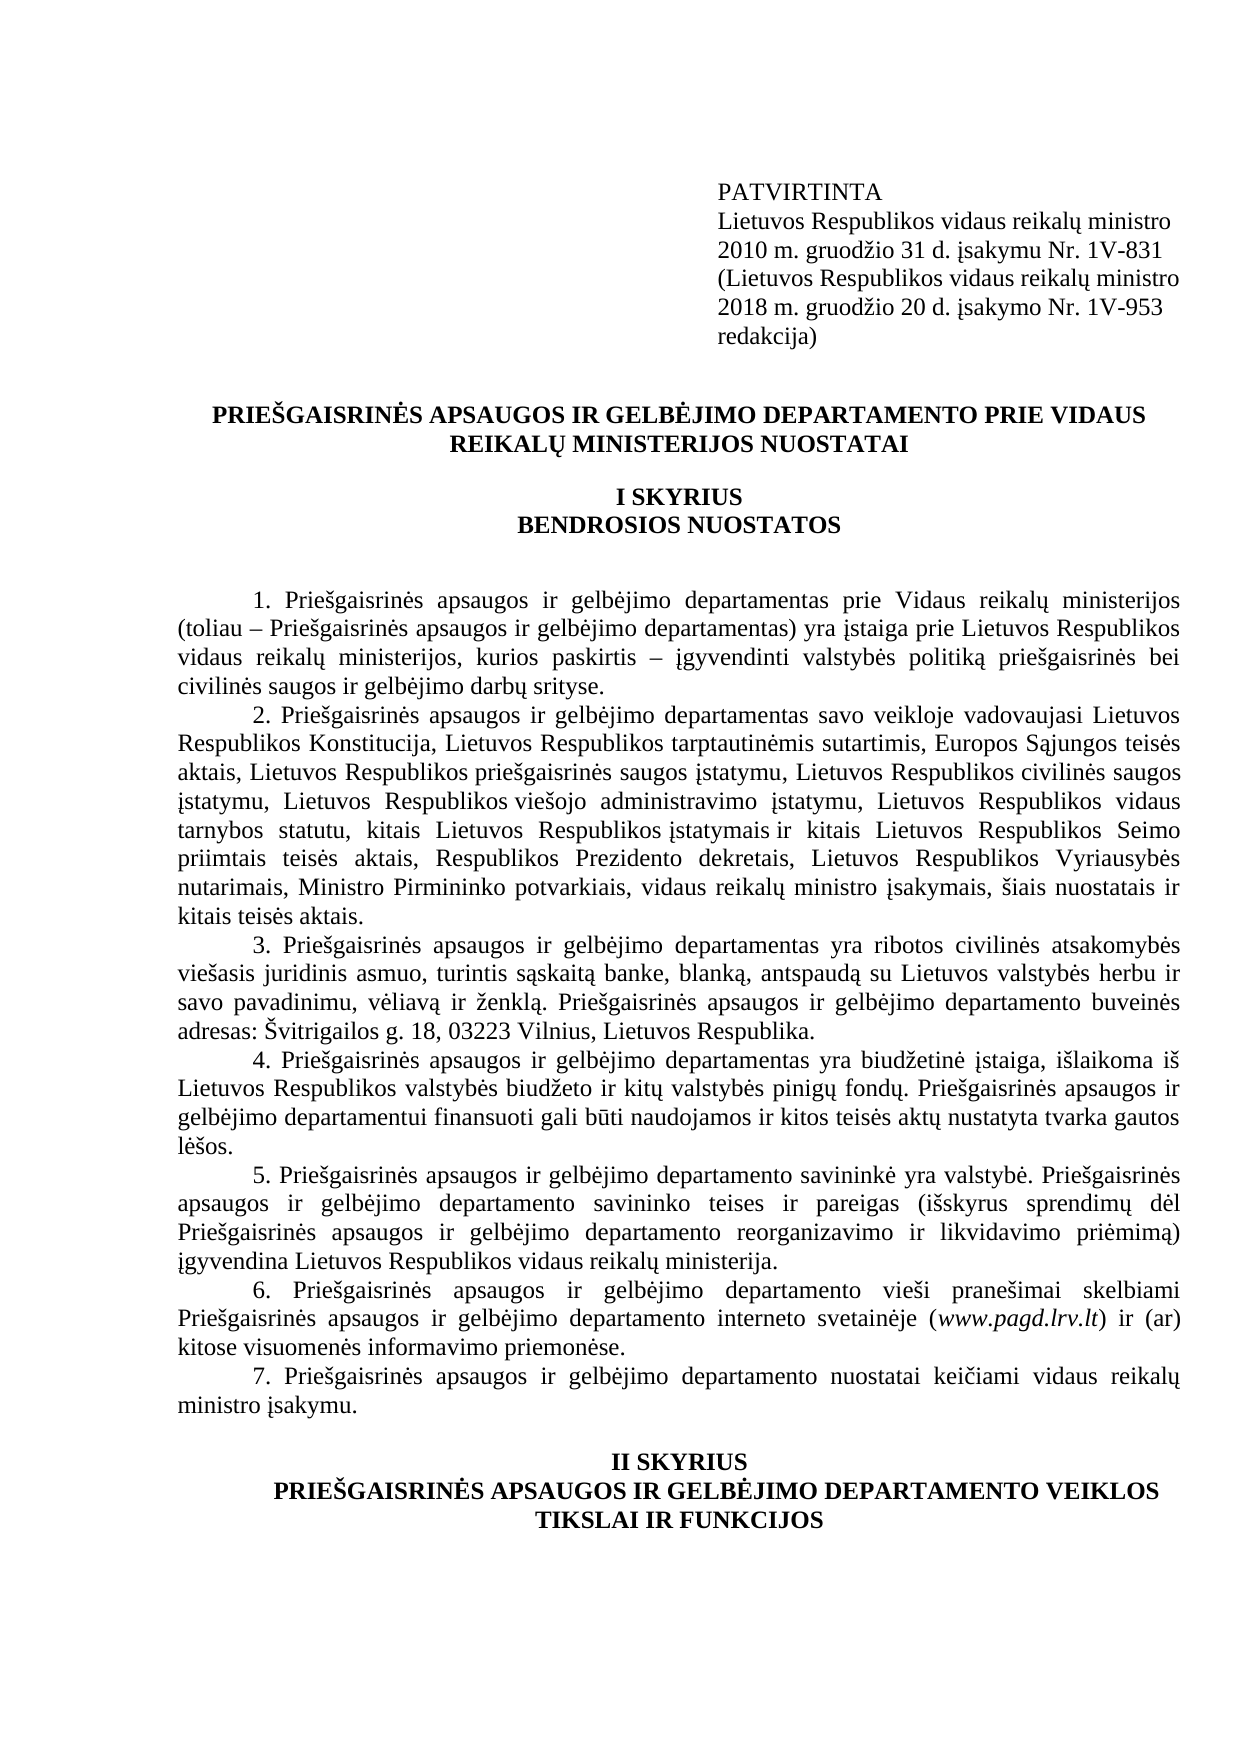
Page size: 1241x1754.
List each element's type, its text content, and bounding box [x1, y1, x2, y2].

text PRIEŠGAISRINĖS APSAUGOS IR GELBĖJIMO DEPARTAMENTO PRIE VIDAUS REIKALŲ MINISTERIJOS NUOSTATAI [177, 400, 1181, 457]
text II SKYRIUS [177, 1447, 1181, 1476]
text (Lietuvos Respublikos vidaus reikalų ministro 2018 m. gruodžio 20 d. įsakymo Nr. 1V-953 redakcija) [717, 263, 1181, 350]
text I SKYRIUS [177, 482, 1181, 510]
text Lietuvos Respublikos vidaus reikalų ministro [717, 206, 1181, 235]
text 6. Priešgaisrinės apsaugos ir gelbėjimo departamento vieši pranešimai skelbiami Priešgaisrinės apsaugos ir gelbėjimo departamento interneto svetainėje (www.pagd.lrv.lt) ir (ar) kitose visuomenės informavimo priemonėse. [177, 1275, 1181, 1361]
text PRIEŠGAISRINĖS APSAUGOS IR GELBĖJIMO DEPARTAMENTO VEIKLOS TIKSLAI IR FUNKCIJOS [177, 1476, 1181, 1533]
text 5. Priešgaisrinės apsaugos ir gelbėjimo departamento savininkė yra valstybė. Priešgaisrinės apsaugos ir gelbėjimo departamento savininko teises ir pareigas (išskyrus sprendimų dėl Priešgaisrinės apsaugos ir gelbėjimo departamento reorganizavimo ir likvidavimo priėmimą) įgyvendina Lietuvos Respublikos vidaus reikalų ministerija. [177, 1160, 1181, 1275]
text 2. Priešgaisrinės apsaugos ir gelbėjimo departamentas savo veikloje vadovaujasi Lietuvos Respublikos Konstitucija, Lietuvos Respublikos tarptautinėmis sutartimis, Europos Sąjungos teisės aktais, Lietuvos Respublikos priešgaisrinės saugos įstatymu, Lietuvos Respublikos civilinės saugos įstatymu, Lietuvos Respublikos viešojo administravimo įstatymu, Lietuvos Respublikos vidaus tarnybos statutu, kitais Lietuvos Respublikos įstatymais ir kitais Lietuvos Respublikos Seimo priimtais teisės aktais, Respublikos Prezidento dekretais, Lietuvos Respublikos Vyriausybės nutarimais, Ministro Pirmininko potvarkiais, vidaus reikalų ministro įsakymais, šiais nuostatais ir kitais teisės aktais. [177, 700, 1181, 930]
text 1. Priešgaisrinės apsaugos ir gelbėjimo departamentas prie Vidaus reikalų ministerijos (toliau – Priešgaisrinės apsaugos ir gelbėjimo departamentas) yra įstaiga prie Lietuvos Respublikos vidaus reikalų ministerijos, kurios paskirtis – įgyvendinti valstybės politiką priešgaisrinės bei civilinės saugos ir gelbėjimo darbų srityse. [177, 585, 1181, 700]
text 4. Priešgaisrinės apsaugos ir gelbėjimo departamentas yra biudžetinė įstaiga, išlaikoma iš Lietuvos Respublikos valstybės biudžeto ir kitų valstybės pinigų fondų. Priešgaisrinės apsaugos ir gelbėjimo departamentui finansuoti gali būti naudojamos ir kitos teisės aktų nustatyta tvarka gautos lėšos. [177, 1045, 1181, 1160]
text BENDROSIOS NUOSTATOS [177, 510, 1181, 539]
text 3. Priešgaisrinės apsaugos ir gelbėjimo departamentas yra ribotos civilinės atsakomybės viešasis juridinis asmuo, turintis sąskaitą banke, blanką, antspaudą su Lietuvos valstybės herbu ir savo pavadinimu, vėliavą ir ženklą. Priešgaisrinės apsaugos ir gelbėjimo departamento buveinės adresas: Švitrigailos g. 18, 03223 Vilnius, Lietuvos Respublika. [177, 930, 1181, 1045]
text 2010 m. gruodžio 31 d. įsakymu Nr. 1V-831 [717, 235, 1181, 263]
text 7. Priešgaisrinės apsaugos ir gelbėjimo departamento nuostatai keičiami vidaus reikalų ministro įsakymu. [177, 1361, 1181, 1418]
text PATVIRTINTA [717, 177, 1181, 206]
